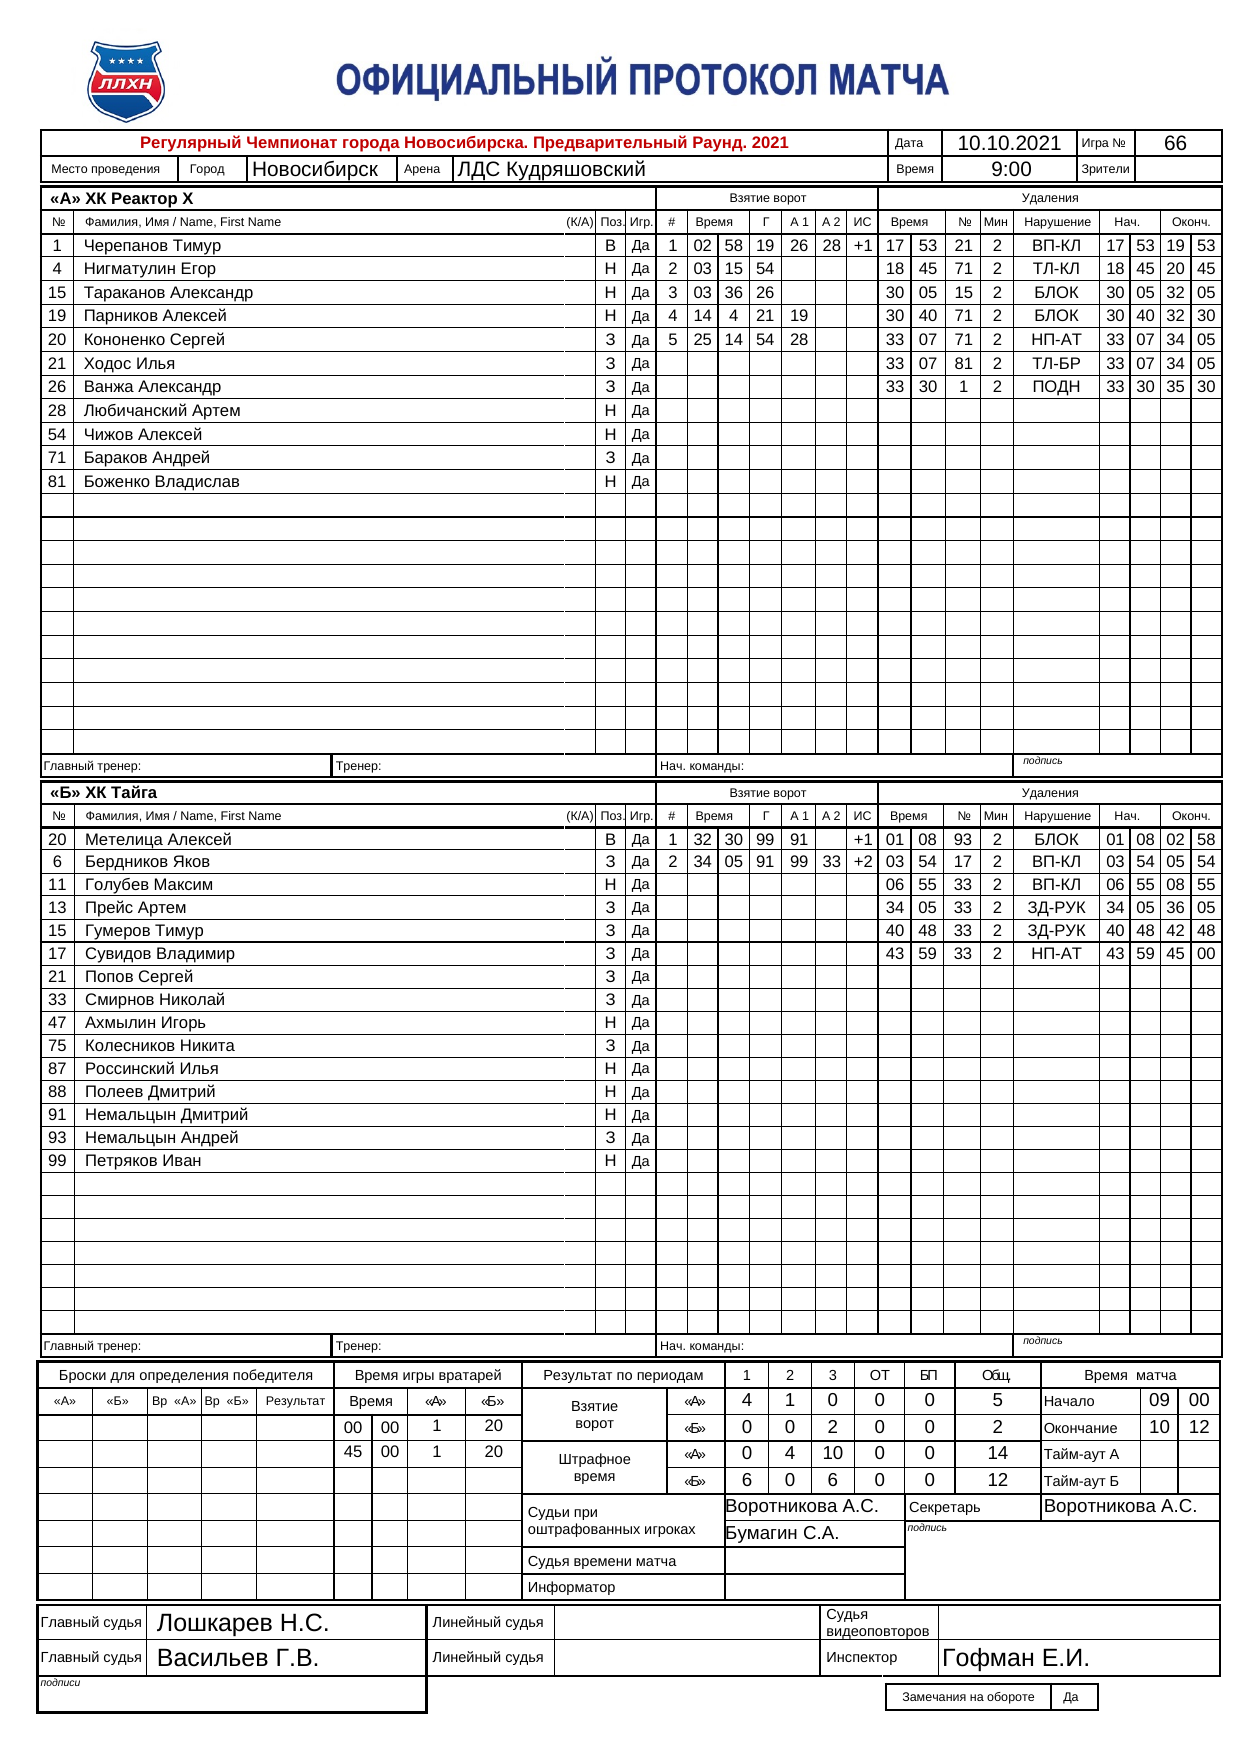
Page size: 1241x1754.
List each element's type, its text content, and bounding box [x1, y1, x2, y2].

table_cell 33 [42, 989, 74, 1011]
table_cell [565, 1311, 595, 1333]
table_cell [596, 1288, 625, 1310]
table_cell [1100, 1104, 1129, 1126]
table_cell Поз. [596, 211, 625, 233]
table_cell [944, 1058, 980, 1079]
table_cell НП-АТ [1014, 943, 1099, 964]
table_cell А 1 [782, 805, 815, 826]
table_cell Парников Алексей [74, 305, 564, 327]
table_cell [981, 1196, 1013, 1218]
table_cell [944, 1150, 980, 1172]
table_cell [1131, 423, 1160, 445]
table_cell [688, 1150, 717, 1172]
table_cell [1100, 1196, 1129, 1218]
table_cell [688, 874, 717, 895]
table_cell [782, 1081, 815, 1103]
table_cell [750, 730, 781, 753]
table_cell 28 [816, 235, 846, 256]
table_cell 03 [1100, 850, 1129, 872]
table_cell [657, 1035, 687, 1057]
table_cell [750, 565, 781, 587]
table_cell [816, 541, 846, 564]
table_cell 15 [42, 281, 73, 303]
table_cell [912, 636, 945, 658]
table_cell В [596, 829, 625, 849]
table_cell [719, 730, 749, 753]
table_cell [1192, 683, 1221, 706]
table_cell Мин [981, 805, 1013, 826]
table_cell [944, 1196, 980, 1218]
table_cell [657, 989, 687, 1011]
table_cell Главный судья [39, 1640, 146, 1675]
table_cell [847, 281, 877, 303]
table_cell [719, 541, 749, 564]
table_cell [93, 1521, 147, 1546]
table_cell [946, 470, 980, 493]
table_cell Н [596, 1104, 625, 1126]
table_cell [596, 683, 625, 706]
table_cell [750, 896, 781, 918]
table_cell 45 [335, 1441, 371, 1467]
table_cell [879, 612, 910, 634]
table_cell 02 [688, 235, 717, 256]
table_cell Да [626, 1127, 655, 1149]
table_cell [782, 659, 815, 682]
table_cell 19 [782, 305, 815, 327]
table_cell [847, 1242, 877, 1264]
table_header ОТ [855, 1363, 904, 1387]
table_cell [981, 1265, 1013, 1287]
table_cell [847, 683, 877, 706]
table_cell [782, 730, 815, 753]
table_cell [944, 1219, 980, 1241]
table_cell [657, 1219, 687, 1241]
table_cell 40 [912, 305, 945, 327]
table_cell Секретарь [906, 1495, 1040, 1520]
table_cell [946, 636, 980, 658]
table_cell [1192, 565, 1221, 587]
table_cell [912, 1288, 943, 1310]
table_cell 26 [750, 281, 781, 303]
table_cell [408, 1468, 465, 1493]
table_cell 0 [855, 1442, 904, 1467]
table_cell 4 [769, 1442, 811, 1467]
table_cell [912, 1081, 943, 1103]
table_cell [565, 1058, 595, 1079]
table_cell [847, 1311, 877, 1333]
table_cell [1100, 565, 1129, 587]
table_cell [148, 1416, 201, 1440]
table_cell 33 [1100, 352, 1129, 374]
table_cell Главный тренер: [42, 755, 330, 776]
table_cell [782, 1311, 815, 1333]
table_cell [816, 423, 846, 445]
table_cell 00 [1179, 1389, 1219, 1413]
table_cell 53 [912, 235, 945, 256]
table_header Удаления [879, 783, 1221, 803]
table_cell [782, 1012, 815, 1033]
table_cell ЗД-РУК [1014, 896, 1099, 918]
table_cell [847, 376, 877, 398]
table_cell [626, 1265, 655, 1287]
table_cell «Б» [93, 1389, 147, 1413]
table_cell [335, 1521, 371, 1546]
table_cell [1192, 541, 1221, 564]
table_cell [719, 1219, 749, 1241]
table_cell 2 [657, 850, 687, 872]
table_cell 34 [688, 850, 717, 872]
table_cell Н [596, 1081, 625, 1103]
table_cell Да [626, 281, 655, 303]
table_cell [939, 1606, 1219, 1639]
table_cell [1192, 659, 1221, 682]
table_cell [981, 1219, 1013, 1241]
table_header «А» ХК Реактор Х [42, 188, 655, 209]
table_cell [335, 1574, 371, 1599]
table_header Результат по периодам [523, 1363, 724, 1387]
table_cell [688, 1104, 717, 1126]
table_cell [1192, 470, 1221, 493]
table_cell ИС [847, 805, 877, 826]
table_cell Арена [398, 157, 452, 181]
table_cell [1014, 1288, 1099, 1310]
table_cell [75, 1288, 564, 1310]
table_cell Да [626, 1104, 655, 1126]
table_cell [1131, 1058, 1160, 1079]
table_cell [257, 1494, 333, 1520]
table_cell [912, 1173, 943, 1195]
table_cell [981, 494, 1013, 516]
table_cell 2 [812, 1415, 854, 1440]
table_cell [565, 1081, 595, 1103]
table_cell [1192, 423, 1221, 445]
table_cell [912, 966, 943, 987]
table_cell 34 [1161, 328, 1190, 351]
table_cell [1014, 707, 1099, 729]
table_cell 1 [946, 376, 980, 398]
table_cell [1014, 446, 1099, 469]
table_cell [626, 588, 655, 611]
table_cell [719, 565, 749, 587]
table_cell [1161, 966, 1190, 987]
table_cell [688, 1196, 717, 1218]
table_cell [596, 541, 625, 564]
table_cell 14 [719, 328, 749, 351]
table_cell 0 [905, 1442, 954, 1467]
table_cell [912, 1035, 943, 1057]
table_cell 08 [1161, 874, 1190, 895]
table_cell Штрафное время [523, 1442, 666, 1493]
table_cell [981, 423, 1013, 445]
table_cell [879, 1242, 910, 1264]
table_cell [657, 1173, 687, 1195]
table_cell [93, 1574, 147, 1599]
table_cell [74, 730, 564, 753]
table_cell 47 [42, 1012, 74, 1033]
table_cell Фамилия, Имя / Name, First Name [75, 805, 565, 826]
table_cell [1192, 1081, 1221, 1103]
table_cell [879, 1035, 910, 1057]
table_cell [782, 874, 815, 895]
table_cell Время [879, 211, 945, 233]
table_cell [596, 636, 625, 658]
table_cell [782, 1035, 815, 1057]
table_cell [565, 612, 595, 634]
table_cell [657, 399, 687, 422]
table_cell [782, 683, 815, 706]
table_cell Судья видеоповторов [821, 1606, 938, 1639]
table_cell 40 [1100, 920, 1129, 941]
table_cell [719, 1150, 749, 1172]
table_cell ВП-КЛ [1014, 235, 1099, 256]
table_cell Нарушение [1014, 211, 1099, 233]
table_header Время игры вратарей [335, 1363, 521, 1387]
table_cell Да [626, 446, 655, 469]
table_cell Да [626, 1012, 655, 1033]
table_cell Фамилия, Имя / Name, First Name [74, 211, 565, 233]
table_cell 6 [812, 1468, 854, 1493]
table_cell 0 [855, 1389, 904, 1413]
table_cell 17 [879, 235, 910, 256]
table_cell [1014, 683, 1099, 706]
table_cell [1192, 1196, 1221, 1218]
table_cell 17 [1100, 235, 1129, 256]
table_cell [981, 966, 1013, 987]
table_cell [912, 446, 945, 469]
table_cell [847, 920, 877, 941]
table_cell [1192, 707, 1221, 729]
table_cell 58 [719, 235, 749, 256]
table_cell 59 [1131, 943, 1160, 964]
table_cell Н [596, 399, 625, 422]
table_cell [1192, 1058, 1221, 1079]
table_cell [782, 1196, 815, 1218]
table_cell [565, 966, 595, 987]
table_cell [879, 1127, 910, 1149]
table_cell [1014, 1150, 1099, 1172]
table_cell 35 [1161, 376, 1190, 398]
table_cell 21 [750, 305, 781, 327]
table_cell [1014, 518, 1099, 540]
table_cell 20 [466, 1416, 521, 1440]
table_cell [782, 1288, 815, 1310]
table_cell [657, 1196, 687, 1218]
table_cell 99 [750, 829, 781, 849]
table_cell Н [596, 257, 625, 280]
table_cell [1131, 1104, 1160, 1126]
table_cell Н [596, 1058, 625, 1079]
table_cell [626, 1173, 655, 1195]
table_cell [1161, 612, 1190, 634]
table_cell [912, 494, 945, 516]
table_cell 00 [335, 1416, 371, 1440]
table_cell [816, 399, 846, 422]
table_cell 2 [981, 257, 1013, 280]
table_cell [657, 470, 687, 493]
table_cell [1100, 1150, 1129, 1172]
table_cell 33 [944, 896, 980, 918]
table_cell 18 [879, 257, 910, 280]
table_cell 48 [1192, 920, 1221, 941]
table_cell [816, 1265, 846, 1287]
table_cell [816, 989, 846, 1011]
table_cell [816, 1035, 846, 1057]
table_cell 2 [981, 352, 1013, 374]
table_cell [202, 1547, 256, 1573]
table_cell БЛОК [1014, 829, 1099, 849]
table_cell [373, 1574, 407, 1599]
table_cell [847, 1012, 877, 1033]
table_cell [1014, 423, 1099, 445]
table_cell [912, 1265, 943, 1287]
table_cell 33 [879, 376, 910, 398]
table_cell [981, 1288, 1013, 1310]
table_cell [42, 730, 73, 753]
table_cell З [596, 1127, 625, 1149]
table_cell [782, 281, 815, 303]
table_cell [879, 1150, 910, 1172]
table_cell БЛОК [1014, 305, 1099, 327]
table_cell [565, 707, 595, 729]
table_cell 33 [816, 850, 846, 872]
table_cell [782, 446, 815, 469]
table_cell 81 [946, 352, 980, 374]
table_cell ИС [847, 211, 877, 233]
table_cell [596, 707, 625, 729]
table_cell (К/А) [565, 211, 595, 233]
table_cell [946, 423, 980, 445]
table_header 1 [726, 1363, 768, 1387]
table_cell 26 [782, 235, 815, 256]
table_cell [657, 1265, 687, 1287]
table_cell 28 [782, 328, 815, 351]
table_cell [1131, 1127, 1160, 1149]
table_cell [879, 565, 910, 587]
table_cell [626, 636, 655, 658]
table_cell 19 [750, 235, 781, 256]
table_cell 28 [42, 399, 73, 422]
table_cell [719, 470, 749, 493]
table_cell [719, 1104, 749, 1126]
table_cell [847, 541, 877, 564]
table_cell [816, 257, 846, 280]
table_cell [816, 1219, 846, 1241]
table_cell [1131, 612, 1160, 634]
table_cell 05 [1192, 352, 1221, 374]
table_cell [657, 376, 687, 398]
table_cell Линейный судья [428, 1606, 554, 1639]
table_cell Да [626, 1058, 655, 1079]
table_cell 54 [750, 257, 781, 280]
table_cell [148, 1441, 201, 1467]
table_cell [1100, 423, 1129, 445]
table_cell 2 [981, 281, 1013, 303]
table_cell [428, 1677, 882, 1711]
table_cell [1131, 446, 1160, 469]
table_cell 45 [1161, 943, 1190, 964]
table_cell [565, 659, 595, 682]
table_cell [750, 874, 781, 895]
table_cell [1014, 1196, 1099, 1218]
table_cell [879, 1104, 910, 1126]
table_cell [1161, 1150, 1190, 1172]
table_cell Петряков Иван [75, 1150, 564, 1172]
table_cell [912, 1196, 943, 1218]
table_cell 4 [719, 305, 749, 327]
table_cell 33 [879, 328, 910, 351]
table_cell [946, 588, 980, 611]
table_cell [912, 470, 945, 493]
table_cell [1014, 1311, 1099, 1333]
table_cell [1192, 1150, 1221, 1172]
table_cell № [944, 805, 980, 826]
table_cell [981, 541, 1013, 564]
table_cell Тренер: [333, 755, 655, 776]
table_header Общ. [956, 1363, 1040, 1387]
table_cell [1192, 989, 1221, 1011]
table_cell 01 [1100, 829, 1129, 849]
table_cell 14 [956, 1442, 1040, 1467]
table_cell 01 [879, 829, 910, 849]
table_cell [565, 874, 595, 895]
table_cell [75, 1265, 564, 1287]
table_cell [912, 659, 945, 682]
table_cell [750, 423, 781, 445]
table_cell [1131, 730, 1160, 753]
picture [5, 28, 1179, 129]
table_cell 30 [719, 829, 749, 849]
table_cell ВП-КЛ [1014, 874, 1099, 895]
table_cell [555, 1606, 819, 1639]
table_cell З [596, 328, 625, 351]
table_cell 1 [408, 1441, 465, 1467]
table_cell Да [626, 352, 655, 374]
table_cell [565, 399, 595, 422]
table_cell [1100, 612, 1129, 634]
table_cell подпись [1014, 755, 1221, 776]
table_cell [981, 399, 1013, 422]
table_cell 30 [912, 376, 945, 398]
table_cell [596, 1173, 625, 1195]
table_cell 0 [812, 1389, 854, 1413]
table_cell [1131, 494, 1160, 516]
table_cell [657, 730, 687, 753]
table_cell «А» [408, 1389, 465, 1413]
table_cell [750, 1242, 781, 1264]
table_cell Да [626, 989, 655, 1011]
table_cell [565, 1173, 595, 1195]
table_cell 48 [912, 920, 943, 941]
table_cell [879, 399, 910, 422]
table_cell Да [626, 399, 655, 422]
table_cell [202, 1521, 256, 1546]
table_cell [946, 612, 980, 634]
table_cell Новосибирск [248, 157, 396, 181]
table_cell ТЛ-КЛ [1014, 257, 1099, 280]
table_cell Бараков Андрей [74, 446, 564, 469]
table_cell Немальцын Дмитрий [75, 1104, 564, 1126]
table_cell [1100, 1288, 1129, 1310]
table_cell [1100, 1219, 1129, 1241]
table_cell [626, 1288, 655, 1310]
table_header «Б» ХК Тайга [42, 783, 655, 803]
table_cell [1100, 518, 1129, 540]
table_cell [565, 920, 595, 941]
table_cell [1161, 1012, 1190, 1033]
table_cell [1131, 1035, 1160, 1057]
table_cell 54 [750, 328, 781, 351]
table_cell Нач. [1100, 211, 1160, 233]
table_cell [1014, 989, 1099, 1011]
table_cell Линейный судья [428, 1640, 554, 1675]
table_cell [565, 352, 595, 374]
table_cell [912, 612, 945, 634]
table_cell [626, 541, 655, 564]
table_cell 34 [1100, 896, 1129, 918]
table_cell Н [596, 1150, 625, 1172]
table_cell [626, 565, 655, 587]
table_cell [1192, 518, 1221, 540]
table_cell [782, 1104, 815, 1126]
table_cell [75, 1196, 564, 1218]
table_cell [1131, 683, 1160, 706]
table_cell Город [179, 157, 246, 181]
table_cell [42, 1265, 74, 1287]
table_cell 53 [1131, 235, 1160, 256]
table_cell 2 [981, 376, 1013, 398]
table_cell [847, 446, 877, 469]
table_cell [912, 1104, 943, 1126]
table_cell 93 [944, 829, 980, 849]
table_cell Воротникова А.С. [1042, 1495, 1219, 1520]
table_cell 05 [719, 850, 749, 872]
table_cell [626, 683, 655, 706]
table_cell Информатор [523, 1575, 724, 1599]
table_cell [847, 730, 877, 753]
table_cell [688, 470, 717, 493]
table_cell [946, 565, 980, 587]
table_cell 32 [1161, 305, 1190, 327]
table_cell 19 [1161, 235, 1190, 256]
table_cell [719, 423, 749, 445]
table_cell Бердников Яков [75, 850, 564, 872]
table_cell [688, 423, 717, 445]
table_cell Да [626, 943, 655, 964]
table_cell 20 [42, 829, 74, 849]
table_cell [816, 683, 846, 706]
table_cell [565, 850, 595, 872]
table_cell 05 [1161, 850, 1190, 872]
table_cell З [596, 376, 625, 398]
table_cell [75, 1242, 564, 1264]
table_cell [257, 1441, 333, 1467]
table_cell [816, 1196, 846, 1218]
table_cell [1014, 1265, 1099, 1287]
table_cell Да [626, 896, 655, 918]
table_cell [981, 659, 1013, 682]
table_cell Н [596, 1012, 625, 1033]
table_cell 2 [981, 896, 1013, 918]
table_cell 30 [1192, 305, 1221, 327]
table_cell 21 [946, 235, 980, 256]
table_cell «Б» [668, 1468, 724, 1493]
table_cell [1161, 399, 1190, 422]
table_cell З [596, 446, 625, 469]
table_cell [912, 683, 945, 706]
table_cell З [596, 896, 625, 918]
table_cell 15 [946, 281, 980, 303]
table_cell [1131, 636, 1160, 658]
table_cell [596, 1265, 625, 1287]
table_cell [816, 1173, 846, 1195]
table_cell [847, 1173, 877, 1195]
table_cell Результат [257, 1389, 333, 1413]
table_cell [42, 659, 73, 682]
table_cell 81 [42, 470, 73, 493]
table_cell [879, 1196, 910, 1218]
table_cell [981, 1150, 1013, 1172]
table_cell [912, 989, 943, 1011]
table_cell [466, 1547, 521, 1573]
table_cell [75, 1219, 564, 1241]
table_cell Окончание [1042, 1415, 1140, 1440]
table_cell [847, 874, 877, 895]
table_cell 07 [912, 328, 945, 351]
table_cell [816, 446, 846, 469]
table_cell [1131, 1012, 1160, 1033]
table_cell +1 [847, 829, 877, 849]
table_cell [946, 446, 980, 469]
table_cell [93, 1416, 147, 1440]
table_cell 87 [42, 1058, 74, 1079]
table_cell [1161, 1288, 1190, 1310]
table_cell [74, 707, 564, 729]
table_header БП [905, 1363, 954, 1387]
table_cell [879, 1219, 910, 1241]
table_cell [981, 1173, 1013, 1195]
table_cell [657, 1104, 687, 1126]
table_cell [596, 1311, 625, 1333]
table_cell ВП-КЛ [1014, 850, 1099, 872]
table_cell [1100, 1242, 1129, 1264]
table_cell Попов Сергей [75, 966, 564, 987]
table_cell 07 [1131, 328, 1160, 351]
table_cell [750, 943, 781, 964]
table_cell [565, 1196, 595, 1218]
table_cell [1192, 494, 1221, 516]
table_cell [1131, 1173, 1160, 1195]
table_cell Начало [1042, 1389, 1140, 1413]
table_cell [1131, 1196, 1160, 1218]
table_cell [816, 1012, 846, 1033]
table_cell [782, 565, 815, 587]
table_cell [782, 989, 815, 1011]
table_cell [42, 1173, 74, 1195]
table_cell [719, 707, 749, 729]
table_cell [750, 612, 781, 634]
table_cell [879, 541, 910, 564]
table_cell [782, 636, 815, 658]
table_cell [1192, 1242, 1221, 1264]
table_cell 45 [1192, 257, 1221, 280]
table_cell [1131, 565, 1160, 587]
table_cell [847, 896, 877, 918]
table_cell [750, 920, 781, 941]
table_cell [750, 470, 781, 493]
table_cell 05 [1192, 328, 1221, 351]
table_cell [750, 1311, 781, 1333]
table_cell [1192, 612, 1221, 634]
table_cell 12 [956, 1468, 1040, 1493]
table_cell 03 [688, 257, 717, 280]
table_cell [74, 565, 564, 587]
table_cell Г [750, 211, 781, 233]
table_cell [688, 730, 717, 753]
table_cell [1161, 541, 1190, 564]
table_cell [816, 707, 846, 729]
table_cell [946, 730, 980, 753]
table_cell [1161, 1196, 1190, 1218]
table_cell 33 [1100, 328, 1129, 351]
table_cell 55 [1131, 874, 1160, 895]
table_cell [847, 494, 877, 516]
table_cell 10 [1141, 1415, 1177, 1440]
table_cell Нач. команды: [657, 1335, 1012, 1356]
table_cell [39, 1494, 92, 1520]
table_cell 99 [42, 1150, 74, 1172]
table_cell 09 [1141, 1389, 1177, 1413]
table_cell [750, 541, 781, 564]
table_cell [565, 281, 595, 303]
table_cell [42, 1196, 74, 1218]
table_cell Да [626, 1150, 655, 1172]
table_cell Н [596, 874, 625, 895]
table_cell [657, 1242, 687, 1264]
table_cell 6 [726, 1468, 768, 1493]
table_cell [1192, 730, 1221, 753]
table_cell [847, 470, 877, 493]
table_cell [93, 1547, 147, 1573]
table_cell [1014, 612, 1099, 634]
table_cell [750, 1127, 781, 1149]
table_cell [565, 943, 595, 964]
table_cell [565, 1104, 595, 1126]
table_cell [981, 1081, 1013, 1103]
table_cell 9:00 [943, 157, 1076, 181]
table_cell [1099, 1682, 1220, 1711]
table_cell [719, 518, 749, 540]
table_cell [596, 494, 625, 516]
table_cell [1161, 1127, 1190, 1149]
table_cell Н [596, 305, 625, 327]
table_cell [1161, 730, 1190, 753]
table_cell [688, 376, 717, 398]
table_cell [782, 541, 815, 564]
table_cell [847, 612, 877, 634]
table_cell [1161, 636, 1190, 658]
table_cell Оконч. [1161, 211, 1221, 233]
table_cell Да [626, 328, 655, 351]
table_cell [750, 636, 781, 658]
table_cell 2 [981, 943, 1013, 964]
table_cell [1161, 707, 1190, 729]
table_cell [1014, 470, 1099, 493]
table_cell [688, 683, 717, 706]
table_cell [847, 1127, 877, 1149]
table_cell [596, 659, 625, 682]
table_cell 0 [769, 1468, 811, 1493]
table_cell 08 [912, 829, 943, 849]
table_cell [719, 1196, 749, 1218]
table_cell 34 [879, 896, 910, 918]
table_cell [596, 612, 625, 634]
table_cell [1192, 1311, 1221, 1333]
table_cell Вр «Б» [202, 1389, 256, 1413]
table_cell [257, 1521, 333, 1546]
table_cell [719, 446, 749, 469]
table_cell 15 [719, 257, 749, 280]
table_cell 05 [1131, 896, 1160, 918]
table_cell [816, 612, 846, 634]
table_cell [565, 1035, 595, 1057]
table_cell [719, 966, 749, 987]
table_cell 93 [42, 1127, 74, 1149]
table_cell А 2 [816, 211, 846, 233]
table_cell [816, 281, 846, 303]
table_cell [74, 518, 564, 540]
table_cell [657, 565, 687, 587]
table_cell А 1 [782, 211, 815, 233]
table_cell [981, 1127, 1013, 1149]
table_cell [565, 470, 595, 493]
table_cell +1 [847, 235, 877, 256]
table_cell [688, 920, 717, 941]
table_cell [688, 1035, 717, 1057]
table_cell 1 [408, 1416, 465, 1440]
table_cell 30 [879, 281, 910, 303]
table_cell [1014, 1058, 1099, 1079]
table_cell [596, 1196, 625, 1218]
table_cell [565, 257, 595, 280]
table_cell [782, 1173, 815, 1195]
table_cell [847, 257, 877, 280]
table_cell [847, 1288, 877, 1310]
table_cell Метелица Алексей [75, 829, 564, 849]
table_cell [719, 874, 749, 895]
table_cell [750, 446, 781, 469]
table_cell [1014, 1173, 1099, 1195]
table_cell [1014, 966, 1099, 987]
table_cell [847, 565, 877, 587]
table_cell З [596, 352, 625, 374]
table_cell [981, 1035, 1013, 1057]
table_cell [596, 588, 625, 611]
table_cell [912, 518, 945, 540]
table_cell З [596, 1035, 625, 1057]
table_cell [816, 659, 846, 682]
table_cell [39, 1416, 92, 1440]
table_cell 05 [1192, 281, 1221, 303]
table_cell ПОДН [1014, 376, 1099, 398]
table_cell подпись [906, 1522, 1219, 1599]
table_cell 25 [688, 328, 717, 351]
table_cell Голубев Максим [75, 874, 564, 895]
table_cell Главный тренер: [42, 1335, 330, 1356]
table_cell [565, 896, 595, 918]
table_cell 03 [879, 850, 910, 872]
table_cell 30 [1100, 305, 1129, 327]
table_cell Время [335, 1389, 407, 1413]
table_header 3 [812, 1363, 854, 1387]
table_cell [42, 1311, 74, 1333]
table_cell [1192, 1265, 1221, 1287]
table_cell [1192, 1173, 1221, 1195]
table_cell Тараканов Александр [74, 281, 564, 303]
table_cell [1192, 1288, 1221, 1310]
table_cell [1014, 565, 1099, 587]
table_cell [879, 966, 910, 987]
table_cell [626, 518, 655, 540]
table_cell [879, 446, 910, 469]
table_cell [596, 1242, 625, 1264]
table_cell [335, 1468, 371, 1493]
table_cell [1161, 659, 1190, 682]
table_cell 00 [1192, 943, 1221, 964]
table_cell [657, 1288, 687, 1310]
table_cell [1014, 659, 1099, 682]
table_cell [750, 966, 781, 987]
table_cell [750, 494, 781, 516]
table_cell «А» [668, 1442, 724, 1467]
table_cell [688, 352, 717, 374]
table_cell [688, 943, 717, 964]
table_cell [596, 1219, 625, 1241]
table_cell [816, 1242, 846, 1264]
table_cell [1131, 588, 1160, 611]
table_cell [1161, 1173, 1190, 1195]
table_cell [688, 989, 717, 1011]
table_cell [944, 1104, 980, 1126]
table_cell Время [879, 805, 943, 826]
table_cell [719, 1012, 749, 1033]
table_cell 4 [657, 305, 687, 327]
table_cell [750, 1058, 781, 1079]
table_cell [1100, 1127, 1129, 1149]
table_cell [750, 1173, 781, 1195]
table_cell [816, 305, 846, 327]
table_cell [257, 1468, 333, 1493]
table_cell З [596, 943, 625, 964]
table_cell З [596, 966, 625, 987]
table_cell [782, 257, 815, 280]
table_cell 20 [466, 1441, 521, 1467]
table_cell [981, 518, 1013, 540]
table_cell подпись [1014, 1335, 1221, 1356]
table_cell [981, 446, 1013, 469]
table_cell [750, 989, 781, 1011]
table_cell Да [626, 376, 655, 398]
table_cell # [657, 211, 687, 233]
table_header Да [1052, 1685, 1097, 1709]
table_cell 12 [1179, 1415, 1219, 1440]
table_cell [1161, 565, 1190, 587]
table_cell [750, 352, 781, 374]
table_cell [1131, 1311, 1160, 1333]
table_cell [565, 518, 595, 540]
table_cell [1131, 399, 1160, 422]
table_cell 05 [912, 896, 943, 918]
table_cell [879, 659, 910, 682]
table_cell [466, 1468, 521, 1493]
table_cell Мин [981, 211, 1013, 233]
table_header Броски для определения победителя [39, 1363, 333, 1387]
table_cell [1141, 1468, 1177, 1493]
table_cell [1014, 730, 1099, 753]
table_cell Судья времени матча [523, 1548, 724, 1573]
table_cell [981, 1058, 1013, 1079]
table_cell [816, 943, 846, 964]
table_cell [688, 1081, 717, 1103]
table_cell [1161, 683, 1190, 706]
table_cell [42, 518, 73, 540]
table_cell 71 [42, 446, 73, 469]
table_cell [93, 1494, 147, 1520]
table_cell «А» [668, 1389, 724, 1413]
table_cell Колесников Никита [75, 1035, 564, 1057]
table_cell +2 [847, 850, 877, 872]
table_cell [1100, 1265, 1129, 1287]
table_cell 71 [946, 328, 980, 351]
table_cell [565, 1265, 595, 1287]
table_cell [816, 1081, 846, 1103]
table_cell № [42, 805, 74, 826]
table_cell [1136, 157, 1221, 181]
table_cell [782, 470, 815, 493]
table_cell [946, 399, 980, 422]
table_cell 45 [912, 257, 945, 280]
table_cell [946, 541, 980, 564]
table_cell [657, 920, 687, 941]
table_cell 91 [42, 1104, 74, 1126]
table_cell [912, 1242, 943, 1264]
table_cell 33 [944, 874, 980, 895]
table_cell 07 [1131, 352, 1160, 374]
table_cell 2 [657, 257, 687, 280]
table_cell [1100, 494, 1129, 516]
table_cell [879, 1173, 910, 1195]
table_cell [1161, 423, 1190, 445]
table_cell [626, 659, 655, 682]
table_cell [879, 707, 910, 729]
table_cell 06 [1100, 874, 1129, 895]
table_cell [750, 1265, 781, 1287]
table_cell [816, 1127, 846, 1149]
table_cell Черепанов Тимур [74, 235, 564, 256]
table_cell Да [626, 423, 655, 445]
table_cell [750, 1104, 781, 1126]
table_cell [93, 1441, 147, 1467]
table_cell [1161, 1058, 1190, 1079]
table_cell 32 [688, 829, 717, 849]
table_cell [688, 1311, 717, 1333]
table_cell [816, 1150, 846, 1172]
table_cell 4 [42, 257, 73, 280]
table_cell [202, 1416, 256, 1440]
table_cell [657, 423, 687, 445]
table_cell [42, 707, 73, 729]
table_header Время матча [1042, 1363, 1219, 1387]
table_cell Да [626, 850, 655, 872]
table_cell [1100, 1035, 1129, 1057]
table_cell [879, 636, 910, 658]
table_cell [816, 829, 846, 849]
table_cell [148, 1494, 201, 1520]
table_cell Чижов Алексей [74, 423, 564, 445]
table_cell [750, 1196, 781, 1218]
table_cell [1100, 730, 1129, 753]
table_cell [257, 1547, 333, 1573]
table_cell [1192, 446, 1221, 469]
table_cell [1131, 659, 1160, 682]
table_cell [879, 1058, 910, 1079]
table_cell [1014, 1012, 1099, 1033]
table_cell [565, 1012, 595, 1033]
table_cell [657, 683, 687, 706]
table_cell [657, 874, 687, 895]
table_cell [816, 494, 846, 516]
table_cell 0 [726, 1415, 768, 1440]
table_cell Зрители [1078, 157, 1134, 181]
table_cell [688, 588, 717, 611]
table_cell 43 [1100, 943, 1129, 964]
table_cell [657, 1150, 687, 1172]
table_cell [879, 683, 910, 706]
table_header Удаления [879, 188, 1221, 209]
table_cell [944, 1242, 980, 1264]
table_cell [879, 423, 910, 445]
table_cell [847, 328, 877, 351]
table_cell [148, 1468, 201, 1493]
table_cell [782, 1150, 815, 1172]
table_cell [74, 588, 564, 611]
table_cell [42, 588, 73, 611]
table_cell 71 [946, 305, 980, 327]
table_cell [565, 636, 595, 658]
table_cell [750, 1081, 781, 1103]
table_cell [750, 1012, 781, 1033]
table_cell [1161, 1081, 1190, 1103]
table_cell З [596, 850, 625, 872]
table_cell 13 [42, 896, 74, 918]
table_cell [1161, 1265, 1190, 1287]
table_cell [373, 1521, 407, 1546]
table_cell [782, 588, 815, 611]
table_cell [688, 1242, 717, 1264]
table_cell 30 [879, 305, 910, 327]
table_cell [42, 1219, 74, 1241]
table_cell [1100, 541, 1129, 564]
table_cell [879, 730, 910, 753]
table_cell [847, 1196, 877, 1218]
table_cell [74, 683, 564, 706]
table_cell [688, 541, 717, 564]
table_cell [847, 1219, 877, 1241]
table_cell [782, 352, 815, 374]
table_cell [883, 1677, 1220, 1681]
table_cell 05 [1192, 896, 1221, 918]
table_cell [42, 612, 73, 634]
table_cell 2 [981, 850, 1013, 872]
table_cell [726, 1548, 904, 1573]
table_cell Тайм-аут А [1042, 1441, 1140, 1467]
table_cell Васильев Г.В. [147, 1640, 425, 1675]
table_cell [565, 588, 595, 611]
table_cell 53 [1192, 235, 1221, 256]
table_cell [626, 1311, 655, 1333]
table_cell [912, 730, 945, 753]
table_cell [1100, 636, 1129, 658]
table_cell [1192, 1012, 1221, 1033]
table_cell [408, 1574, 465, 1599]
table_header Взятие ворот [657, 188, 877, 209]
table_cell [657, 943, 687, 964]
table_cell [657, 966, 687, 987]
table_cell 34 [1161, 352, 1190, 374]
table_cell [1100, 966, 1129, 987]
table_cell [657, 518, 687, 540]
table_cell [816, 1058, 846, 1079]
table_cell Время [688, 805, 749, 826]
table_cell Н [596, 470, 625, 493]
table_cell [981, 989, 1013, 1011]
table_cell [688, 518, 717, 540]
table_header Регулярный Чемпионат города Новосибирска. Предварительный Раунд. 2021 [42, 131, 887, 155]
table_cell [657, 612, 687, 634]
table_cell [466, 1494, 521, 1520]
table_cell [1014, 494, 1099, 516]
table_cell [148, 1574, 201, 1599]
table_cell [688, 1219, 717, 1241]
table_cell 54 [42, 423, 73, 445]
table_cell [565, 829, 595, 849]
table_cell «Б» [668, 1415, 724, 1440]
table_cell [626, 1219, 655, 1241]
table_cell БЛОК [1014, 281, 1099, 303]
table_cell [42, 494, 73, 516]
table_cell [912, 565, 945, 587]
table_cell 33 [944, 943, 980, 964]
table_cell ЗД-РУК [1014, 920, 1099, 941]
table_cell Да [626, 1035, 655, 1057]
table_cell [373, 1494, 407, 1520]
table_cell [1161, 989, 1190, 1011]
table_cell [719, 1035, 749, 1057]
table_cell [257, 1574, 333, 1599]
table_cell [719, 399, 749, 422]
table_cell (К/А) [565, 805, 595, 826]
table_cell 00 [373, 1441, 407, 1467]
table_cell Место проведения [42, 157, 177, 181]
table_cell [42, 636, 73, 658]
table_cell 40 [879, 920, 910, 941]
table_cell Да [626, 920, 655, 941]
table_cell [1192, 1219, 1221, 1241]
table_cell [1014, 1127, 1099, 1149]
table_cell [816, 874, 846, 895]
table_cell 3 [657, 281, 687, 303]
table_cell 43 [879, 943, 910, 964]
table_header 66 [1136, 131, 1221, 155]
table_cell [42, 683, 73, 706]
table_cell [688, 612, 717, 634]
table_cell 36 [1161, 896, 1190, 918]
table_cell [1192, 966, 1221, 987]
table_cell [657, 588, 687, 611]
table_cell [782, 1058, 815, 1079]
table_cell 54 [912, 850, 943, 872]
table_cell [782, 966, 815, 987]
table_cell [750, 376, 781, 398]
table_cell [1192, 1104, 1221, 1126]
table_cell [719, 1242, 749, 1264]
table_cell 54 [1131, 850, 1160, 872]
table_cell [1100, 1012, 1129, 1033]
table_cell [565, 494, 595, 516]
table_cell 03 [688, 281, 717, 303]
table_cell [565, 1219, 595, 1241]
table_cell [981, 683, 1013, 706]
table_cell [719, 588, 749, 611]
table_cell [879, 1311, 910, 1333]
table_cell [657, 707, 687, 729]
table_cell [847, 989, 877, 1011]
table_cell [719, 1081, 749, 1103]
table_cell [879, 588, 910, 611]
table_cell 0 [769, 1415, 811, 1440]
table_cell [782, 920, 815, 941]
table_cell Нарушение [1014, 805, 1099, 826]
table_cell [847, 1104, 877, 1126]
table_cell 2 [981, 305, 1013, 327]
table_cell Вр «А» [148, 1389, 201, 1413]
table_cell [981, 730, 1013, 753]
table_cell [912, 1012, 943, 1033]
table_cell 88 [42, 1081, 74, 1103]
table_cell [1100, 707, 1129, 729]
table_cell [1100, 399, 1129, 422]
table_cell [719, 636, 749, 658]
table_cell [946, 494, 980, 516]
table_cell [944, 989, 980, 1011]
table_cell [750, 1150, 781, 1172]
table_cell Да [626, 829, 655, 849]
table_cell [719, 1127, 749, 1149]
table_cell 30 [1192, 376, 1221, 398]
table_cell [1131, 1150, 1160, 1172]
table_cell 00 [373, 1416, 407, 1440]
table_cell [782, 1219, 815, 1241]
table_cell [657, 446, 687, 469]
table_cell Время [889, 157, 941, 181]
table_cell [847, 659, 877, 682]
table_cell [1161, 1104, 1190, 1126]
table_cell [657, 896, 687, 918]
table_cell [1192, 399, 1221, 422]
table_cell [981, 636, 1013, 658]
table_cell 33 [944, 920, 980, 941]
table_cell [816, 565, 846, 587]
table_cell [688, 1012, 717, 1033]
table_cell [688, 1058, 717, 1079]
table_cell [626, 1242, 655, 1264]
table_cell [981, 707, 1013, 729]
table_cell [39, 1547, 92, 1573]
table_cell [944, 1173, 980, 1195]
table_cell 5 [956, 1389, 1040, 1413]
table_cell [750, 707, 781, 729]
table_header 2 [769, 1363, 811, 1387]
table_cell Игр. [626, 805, 655, 826]
table_cell [42, 1242, 74, 1264]
table_cell [565, 1150, 595, 1172]
table_cell Ванжа Александр [74, 376, 564, 398]
table_cell [93, 1468, 147, 1493]
table_cell Да [626, 874, 655, 895]
table_cell [1131, 470, 1160, 493]
table_cell [565, 305, 595, 327]
table_cell 2 [956, 1415, 1040, 1440]
table_cell [75, 1311, 564, 1333]
table_cell Н [596, 423, 625, 445]
table_cell [912, 588, 945, 611]
table_cell Смирнов Николай [75, 989, 564, 1011]
table_cell [1131, 541, 1160, 564]
table_cell [688, 1127, 717, 1149]
table_header Игра № [1078, 131, 1134, 155]
table_cell [816, 730, 846, 753]
table_cell [719, 494, 749, 516]
table_cell [565, 541, 595, 564]
table_cell [565, 1242, 595, 1264]
table_cell [1100, 1058, 1129, 1079]
table_cell [1100, 659, 1129, 682]
table_cell [688, 966, 717, 987]
table_cell [944, 966, 980, 987]
table_cell [565, 730, 595, 753]
table_cell [847, 1058, 877, 1079]
table_cell [657, 659, 687, 682]
table_cell [1014, 1035, 1099, 1057]
table_cell [335, 1547, 371, 1573]
table_cell [1100, 1081, 1129, 1103]
table_cell [657, 494, 687, 516]
table_cell Ходос Илья [74, 352, 564, 374]
table_cell 1 [42, 235, 73, 256]
table_cell 45 [1131, 257, 1160, 280]
table_cell [816, 1104, 846, 1126]
table_cell [657, 352, 687, 374]
table_cell Ахмылин Игорь [75, 1012, 564, 1033]
table_cell 15 [42, 920, 74, 941]
table_cell 58 [1192, 829, 1221, 849]
table_cell [1014, 636, 1099, 658]
table_cell [847, 966, 877, 987]
table_cell [657, 1012, 687, 1033]
table_cell Г [750, 805, 781, 826]
table_cell Да [626, 257, 655, 280]
table_cell [1161, 1035, 1190, 1057]
table_cell Гумеров Тимур [75, 920, 564, 941]
table_cell [565, 376, 595, 398]
table_cell [912, 707, 945, 729]
table_cell [946, 659, 980, 682]
table_cell [565, 989, 595, 1011]
table_cell 0 [905, 1415, 954, 1440]
table_cell 2 [981, 874, 1013, 895]
table_cell # [657, 805, 687, 826]
table_cell [816, 588, 846, 611]
table_cell [782, 1242, 815, 1264]
table_cell [75, 1173, 564, 1195]
table_cell [148, 1547, 201, 1573]
table_cell [981, 1311, 1013, 1333]
table_cell [202, 1441, 256, 1467]
table_cell [565, 1288, 595, 1310]
table_cell Кононенко Сергей [74, 328, 564, 351]
table_cell [847, 1081, 877, 1103]
table_cell [719, 683, 749, 706]
table_cell [74, 494, 564, 516]
table_cell 0 [905, 1389, 954, 1413]
table_cell З [596, 920, 625, 941]
table_cell № [42, 211, 73, 233]
table_cell [750, 659, 781, 682]
table_cell 30 [1131, 376, 1160, 398]
table_cell [408, 1494, 465, 1520]
table_cell Воротникова А.С. [726, 1495, 904, 1520]
table_cell [816, 1311, 846, 1333]
table_cell [1179, 1441, 1219, 1467]
table_cell [946, 518, 980, 540]
table_cell 08 [1131, 829, 1160, 849]
table_cell 2 [981, 235, 1013, 256]
table_header Дата [889, 131, 941, 155]
table_cell [1014, 1081, 1099, 1103]
table_cell № [946, 211, 980, 233]
table_cell [1131, 989, 1160, 1011]
table_cell [1161, 1219, 1190, 1241]
table_cell Да [626, 235, 655, 256]
table_cell Оконч. [1161, 805, 1221, 826]
table_cell [1192, 588, 1221, 611]
table_cell [1100, 1173, 1129, 1195]
table_cell [565, 328, 595, 351]
table_cell Любичанский Артем [74, 399, 564, 422]
table_cell [782, 707, 815, 729]
table_cell [719, 1058, 749, 1079]
table_cell [626, 707, 655, 729]
table_cell 17 [42, 943, 74, 964]
table_cell 21 [42, 966, 74, 987]
table_cell [1192, 1035, 1221, 1057]
table_cell Россинский Илья [75, 1058, 564, 1079]
table_cell [596, 565, 625, 587]
table_cell 75 [42, 1035, 74, 1057]
table_cell [719, 989, 749, 1011]
table_cell [879, 1265, 910, 1287]
table_cell [944, 1127, 980, 1149]
table_cell Поз. [596, 805, 625, 826]
table_cell 11 [42, 874, 74, 895]
table_cell [1179, 1468, 1219, 1493]
table_cell [944, 1311, 980, 1333]
table_cell [39, 1574, 92, 1599]
table_cell Тайм-аут Б [1042, 1468, 1140, 1493]
table_cell 26 [42, 376, 73, 398]
table_cell [847, 423, 877, 445]
table_cell [912, 1219, 943, 1241]
table_cell [944, 1035, 980, 1057]
table_cell [555, 1640, 819, 1675]
table_cell [688, 896, 717, 918]
table_cell [688, 446, 717, 469]
table_cell [1192, 1127, 1221, 1149]
table_cell 20 [42, 328, 73, 351]
table_cell [726, 1575, 904, 1599]
table_cell [565, 683, 595, 706]
table_cell [202, 1494, 256, 1520]
table_cell [74, 636, 564, 658]
table_cell Время [688, 211, 749, 233]
table_cell [1100, 470, 1129, 493]
table_cell Нигматулин Егор [74, 257, 564, 280]
table_cell [657, 636, 687, 658]
table_cell ЛДС Кудряшовский [454, 157, 887, 181]
table_cell [750, 518, 781, 540]
table_cell [1131, 966, 1160, 987]
table_cell [750, 399, 781, 422]
table_cell [816, 376, 846, 398]
table_cell [782, 896, 815, 918]
table_cell [466, 1574, 521, 1599]
table_cell 10 [812, 1442, 854, 1467]
table_cell [408, 1547, 465, 1573]
table_cell [657, 1127, 687, 1149]
table_cell [1100, 989, 1129, 1011]
table_cell [912, 1058, 943, 1079]
table_cell [688, 707, 717, 729]
table_cell 40 [1131, 305, 1160, 327]
table_cell 18 [1100, 257, 1129, 280]
table_cell [750, 1288, 781, 1310]
table_cell [688, 1173, 717, 1195]
table_cell [1014, 1104, 1099, 1126]
table_cell [1131, 707, 1160, 729]
table_cell [202, 1574, 256, 1599]
table_cell [74, 659, 564, 682]
table_cell 1 [657, 235, 687, 256]
table_cell [879, 1081, 910, 1103]
table_cell 91 [782, 829, 815, 849]
table_cell [879, 1012, 910, 1033]
table_cell Главный судья [39, 1606, 146, 1639]
table_cell [408, 1521, 465, 1546]
table_cell [1014, 541, 1099, 564]
table_cell [847, 305, 877, 327]
table_cell НП-АТ [1014, 328, 1099, 351]
table_cell [596, 730, 625, 753]
table_cell [657, 541, 687, 564]
table_cell [750, 588, 781, 611]
table_cell [1131, 1288, 1160, 1310]
table_cell 2 [981, 328, 1013, 351]
table_cell [750, 683, 781, 706]
table_cell [912, 1127, 943, 1149]
table_cell Тренер: [333, 1335, 655, 1356]
table_cell [719, 659, 749, 682]
table_cell [74, 612, 564, 634]
table_cell [39, 1468, 92, 1493]
table_cell [1014, 399, 1099, 422]
table_cell 59 [912, 943, 943, 964]
table_cell Инспектор [821, 1640, 938, 1675]
table_cell [750, 1035, 781, 1057]
table_cell [1014, 1219, 1099, 1241]
table_cell [626, 730, 655, 753]
table_cell [1161, 518, 1190, 540]
table_cell [782, 423, 815, 445]
table_cell [39, 1441, 92, 1467]
table_cell [912, 399, 945, 422]
table_cell Полеев Дмитрий [75, 1081, 564, 1103]
table_cell 55 [1192, 874, 1221, 895]
table_cell [847, 636, 877, 658]
table_cell [946, 707, 980, 729]
table_cell [847, 1035, 877, 1057]
table_cell 1 [657, 829, 687, 849]
table_cell [626, 494, 655, 516]
table_cell [847, 707, 877, 729]
table_cell [782, 494, 815, 516]
table_cell [1141, 1441, 1177, 1467]
table_cell [1192, 636, 1221, 658]
table_cell 05 [1131, 281, 1160, 303]
table_cell [1161, 470, 1190, 493]
table_cell 33 [1100, 376, 1129, 398]
table_cell [565, 446, 595, 469]
table_cell [1014, 1242, 1099, 1264]
table_cell [626, 1196, 655, 1218]
table_cell [42, 1288, 74, 1310]
table_cell 91 [750, 850, 781, 872]
table_cell [946, 683, 980, 706]
table_cell 0 [855, 1415, 904, 1440]
table_cell [688, 494, 717, 516]
table_cell [944, 1288, 980, 1310]
table_cell [912, 1311, 943, 1333]
table_cell 5 [657, 328, 687, 351]
table_cell [1161, 1242, 1190, 1264]
table_cell [816, 896, 846, 918]
table_cell 0 [855, 1468, 904, 1493]
table_cell 4 [726, 1389, 768, 1413]
table_cell [688, 659, 717, 682]
table_cell [981, 588, 1013, 611]
table_cell [1131, 1242, 1160, 1264]
table_cell 71 [946, 257, 980, 280]
table_cell 30 [1100, 281, 1129, 303]
table_cell [719, 896, 749, 918]
table_cell [816, 920, 846, 941]
table_cell Игр. [626, 211, 655, 233]
table_cell 2 [981, 829, 1013, 849]
table_cell [782, 376, 815, 398]
table_cell [626, 612, 655, 634]
table_cell [847, 352, 877, 374]
table_cell 07 [912, 352, 945, 374]
table_cell [657, 1311, 687, 1333]
table_cell [782, 399, 815, 422]
table_cell 33 [879, 352, 910, 374]
table_cell [847, 588, 877, 611]
table_cell Лошкарев Н.С. [147, 1606, 425, 1639]
table_cell [719, 920, 749, 941]
table_cell [847, 1150, 877, 1172]
table_cell [74, 541, 564, 564]
table_cell 02 [1161, 829, 1190, 849]
table_cell Да [626, 966, 655, 987]
table_cell [466, 1521, 521, 1546]
table_cell [1100, 1311, 1129, 1333]
table_cell «Б » [466, 1389, 521, 1413]
table_cell [816, 518, 846, 540]
table_cell [565, 1127, 595, 1149]
table_cell [1131, 1265, 1160, 1287]
table_cell Сувидов Владимир [75, 943, 564, 964]
table_cell [565, 565, 595, 587]
table_cell Н [596, 281, 625, 303]
table_cell [657, 1081, 687, 1103]
table_cell 17 [944, 850, 980, 872]
table_cell [148, 1521, 201, 1546]
table_cell Взятие ворот [523, 1389, 666, 1440]
table_cell [42, 541, 73, 564]
table_cell [981, 565, 1013, 587]
table_cell [565, 235, 595, 256]
table_cell [719, 352, 749, 374]
table_cell [782, 518, 815, 540]
table_cell 55 [912, 874, 943, 895]
table_cell [782, 1265, 815, 1287]
table_cell 32 [1161, 281, 1190, 303]
table_cell [981, 470, 1013, 493]
table_cell [1131, 1219, 1160, 1241]
table_cell 2 [981, 920, 1013, 941]
table_header 10.10.2021 [943, 131, 1076, 155]
table_cell [847, 399, 877, 422]
table_cell В [596, 235, 625, 256]
table_cell [373, 1547, 407, 1573]
table_header Замечания на обороте [887, 1685, 1050, 1709]
table_cell [657, 1058, 687, 1079]
table_cell [1161, 1311, 1190, 1333]
table_cell [879, 518, 910, 540]
table_cell [847, 518, 877, 540]
table_cell [1100, 683, 1129, 706]
table_cell [257, 1416, 333, 1440]
table_cell [912, 541, 945, 564]
table_cell [202, 1468, 256, 1493]
table_cell [816, 966, 846, 987]
table_cell [912, 423, 945, 445]
table_cell [719, 1311, 749, 1333]
table_cell Судьи при оштрафованных игроках [523, 1495, 724, 1546]
table_cell [42, 565, 73, 587]
table_cell А 2 [816, 805, 846, 826]
table_cell [981, 612, 1013, 634]
table_cell Немальцын Андрей [75, 1127, 564, 1149]
table_cell [39, 1521, 92, 1546]
table_cell [1161, 446, 1190, 469]
table_cell [719, 1265, 749, 1287]
table_cell [981, 1012, 1013, 1033]
table_cell З [596, 989, 625, 1011]
table_cell Боженко Владислав [74, 470, 564, 493]
table_cell [750, 1219, 781, 1241]
table_cell [1161, 588, 1190, 611]
table_cell «А» [39, 1389, 92, 1413]
table_cell [816, 636, 846, 658]
table_cell [944, 1012, 980, 1033]
table_cell [719, 376, 749, 398]
table_cell [719, 943, 749, 964]
table_cell [335, 1494, 371, 1520]
table_cell [719, 1288, 749, 1310]
table_cell [565, 423, 595, 445]
table_cell 6 [42, 850, 74, 872]
table_cell Да [626, 305, 655, 327]
table_cell [1131, 1081, 1160, 1103]
table_cell [981, 1104, 1013, 1126]
table_cell Гофман Е.И. [939, 1640, 1219, 1675]
table_cell 0 [905, 1468, 954, 1493]
table_cell Бумагин С.А. [726, 1521, 904, 1546]
table_cell [688, 1265, 717, 1287]
table_cell ТЛ-БР [1014, 352, 1099, 374]
table_cell 06 [879, 874, 910, 895]
table_cell [782, 612, 815, 634]
table_cell Да [626, 470, 655, 493]
table_cell [373, 1468, 407, 1493]
table_cell [944, 1081, 980, 1103]
table_cell [782, 1127, 815, 1149]
table_cell [688, 1288, 717, 1310]
table_cell [879, 1288, 910, 1310]
table_cell [719, 612, 749, 634]
table_cell [816, 352, 846, 374]
table_cell [1131, 518, 1160, 540]
table_cell 21 [42, 352, 73, 374]
table_cell [879, 989, 910, 1011]
table_cell Прейс Артем [75, 896, 564, 918]
table_cell [981, 1242, 1013, 1264]
table_cell подписи [39, 1677, 425, 1711]
table_cell [688, 565, 717, 587]
table_cell 42 [1161, 920, 1190, 941]
table_cell 36 [719, 281, 749, 303]
table_cell 14 [688, 305, 717, 327]
table_cell 99 [782, 850, 815, 872]
table_cell 48 [1131, 920, 1160, 941]
table_cell [1100, 588, 1129, 611]
table_cell Нач. [1100, 805, 1160, 826]
table_cell [596, 518, 625, 540]
table_cell [816, 1288, 846, 1310]
table_cell [879, 470, 910, 493]
table_cell [847, 1265, 877, 1287]
table_cell 20 [1161, 257, 1190, 280]
table_cell [816, 328, 846, 351]
table_cell Нач. команды: [657, 755, 1012, 776]
table_cell [879, 494, 910, 516]
table_cell 0 [726, 1442, 768, 1467]
table_cell [912, 1150, 943, 1172]
table_header Взятие ворот [657, 783, 877, 803]
table_cell 05 [912, 281, 945, 303]
table_cell 19 [42, 305, 73, 327]
table_cell [847, 943, 877, 964]
table_cell 54 [1192, 850, 1221, 872]
table_cell [782, 943, 815, 964]
table_cell [688, 636, 717, 658]
table_cell [1161, 494, 1190, 516]
table_cell 1 [769, 1389, 811, 1413]
table_cell [688, 399, 717, 422]
table_cell Да [626, 1081, 655, 1103]
table_cell [1100, 446, 1129, 469]
table_cell [944, 1265, 980, 1287]
table_cell [1014, 588, 1099, 611]
table_cell [816, 470, 846, 493]
table_cell [719, 1173, 749, 1195]
